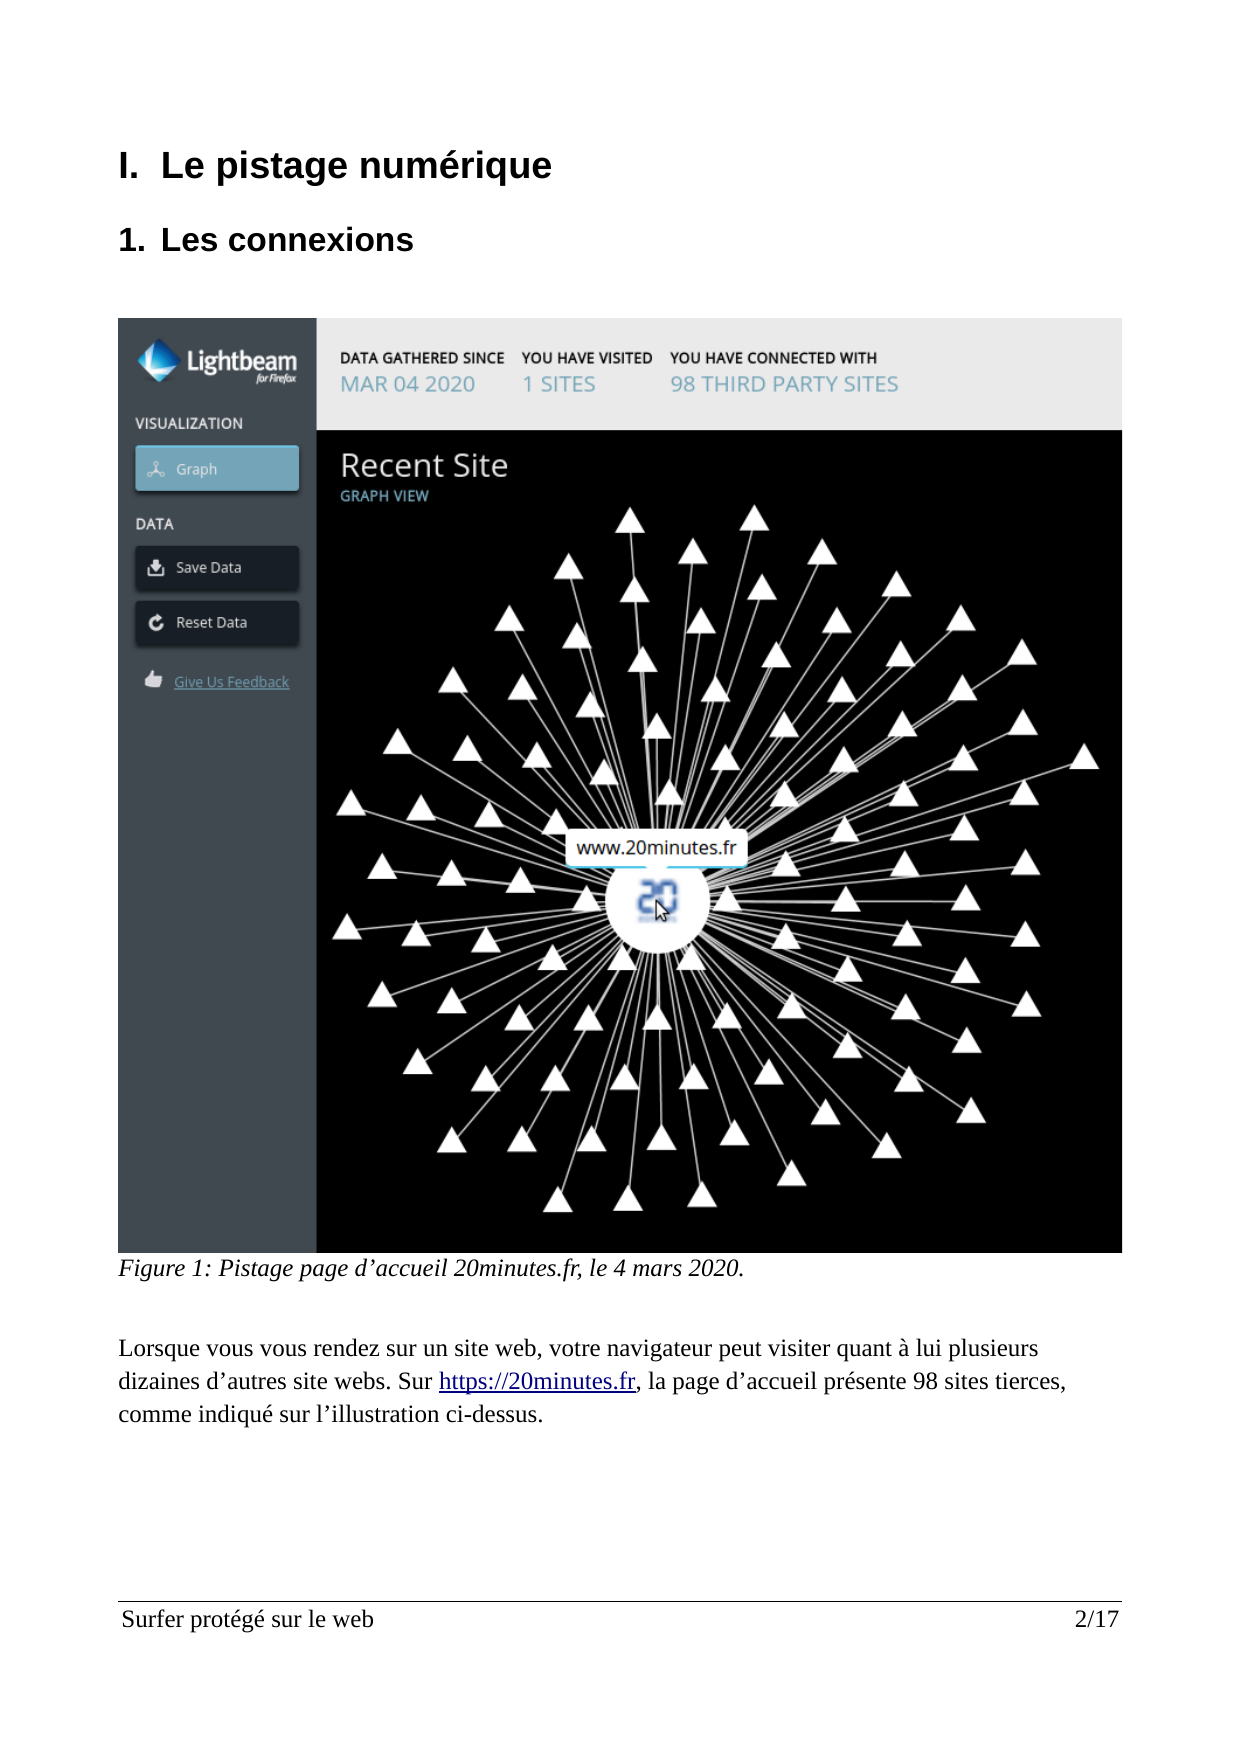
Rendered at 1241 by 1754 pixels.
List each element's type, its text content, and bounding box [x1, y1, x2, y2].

subtitle Le pistage numérique [118, 143, 1122, 187]
picture [118, 318, 1123, 1253]
subtitle Les connexions [118, 220, 1122, 259]
text Lorsque vous vous rendez sur un site web, votre navigateur peut visiter quant à lui plusieurs dizaines d’autres site webs. Sur https://20minutes.fr, la page d’accueil présente 98 sites tierces, comme indiqué sur l’illustration ci-dessus. [118, 1333, 1122, 1428]
text Figure 1: Pistage page d’accueil 20minutes.fr, le 4 mars 2020. [118, 1253, 1122, 1281]
